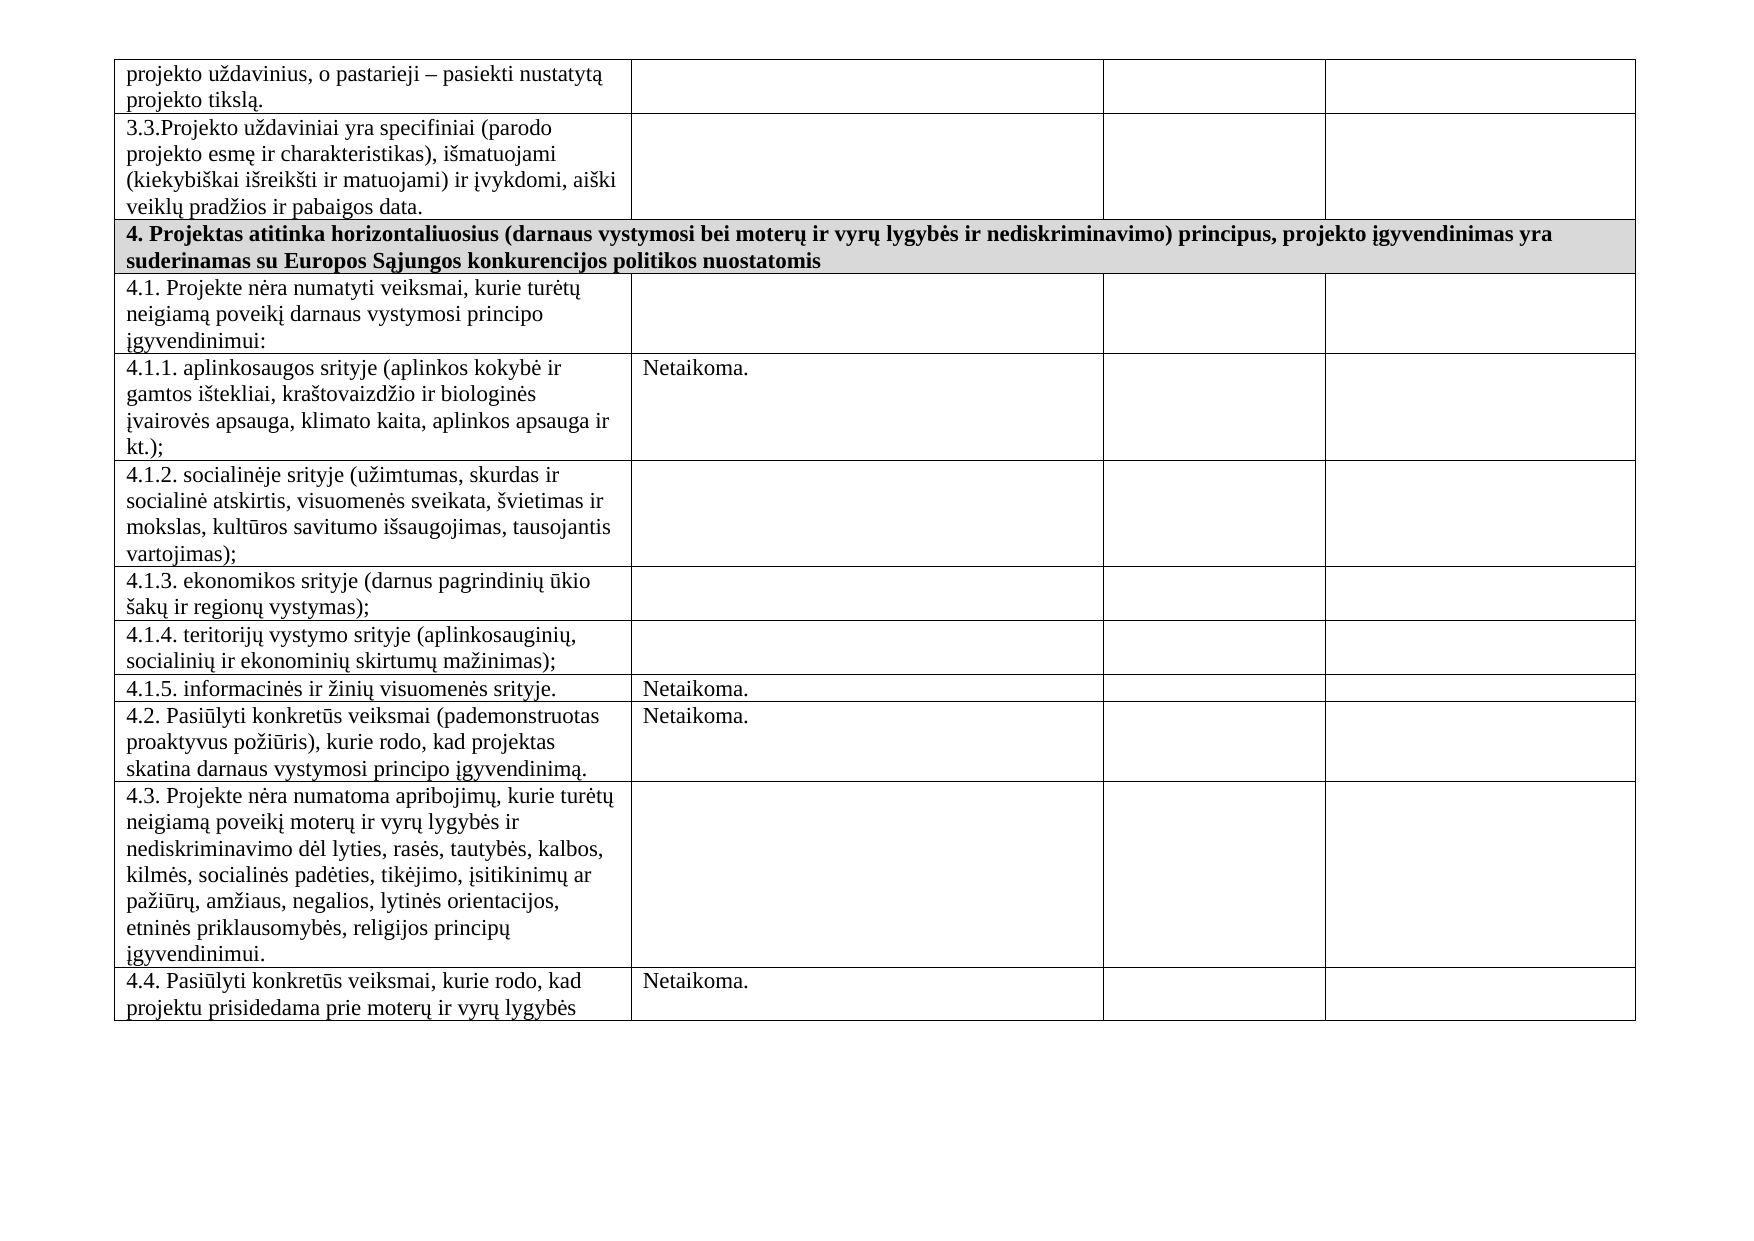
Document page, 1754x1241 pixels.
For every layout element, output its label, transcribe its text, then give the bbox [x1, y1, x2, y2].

table_cell Netaikoma. [632, 675, 1103, 701]
table_cell 4.1. Projekte nėra numatyti veiksmai, kurie turėtų neigiamą poveikį darnaus vystymosi principo įgyvendinimui: [115, 274, 631, 353]
table_cell [1104, 675, 1325, 701]
table_cell [1104, 567, 1325, 620]
table_cell [632, 782, 1103, 967]
table_cell [1104, 782, 1325, 967]
table_cell 4.4. Pasiūlyti konkretūs veiksmai, kurie rodo, kad projektu prisidedama prie moterų ir vyrų lygybės [115, 968, 631, 1020]
table_cell 4.1.5. informacinės ir žinių visuomenės srityje. [115, 675, 631, 701]
table_cell [632, 114, 1103, 219]
table_cell projekto uždavinius, o pastarieji – pasiekti nustatytą projekto tikslą. [115, 60, 631, 113]
table_cell [1104, 461, 1325, 566]
table_cell [1104, 354, 1325, 459]
table_cell [1326, 621, 1635, 673]
table_cell 4.1.2. socialinėje srityje (užimtumas, skurdas ir socialinė atskirtis, visuomenės sveikata, švietimas ir mokslas, kultūros savitumo išsaugojimas, tausojantis vartojimas); [115, 461, 631, 566]
table_cell [1104, 621, 1325, 673]
table_cell 4.2. Pasiūlyti konkretūs veiksmai (pademonstruotas proaktyvus požiūris), kurie rodo, kad projektas skatina darnaus vystymosi principo įgyvendinimą. [115, 702, 631, 781]
table_cell Netaikoma. [632, 702, 1103, 781]
table_cell [1326, 675, 1635, 701]
table_cell [1326, 114, 1635, 219]
table_cell [1326, 354, 1635, 459]
table_cell [1104, 114, 1325, 219]
table_cell [1326, 702, 1635, 781]
table_cell 3.3.Projekto uždaviniai yra specifiniai (parodo projekto esmę ir charakteristikas), išmatuojami (kiekybiškai išreikšti ir matuojami) ir įvykdomi, aiški veiklų pradžios ir pabaigos data. [115, 114, 631, 219]
table_cell 4.3. Projekte nėra numatoma apribojimų, kurie turėtų neigiamą poveikį moterų ir vyrų lygybės ir nediskriminavimo dėl lyties, rasės, tautybės, kalbos, kilmės, socialinės padėties, tikėjimo, įsitikinimų ar pažiūrų, amžiaus, negalios, lytinės orientacijos, etninės priklausomybės, religijos principų įgyvendinimui. [115, 782, 631, 967]
table_cell [632, 461, 1103, 566]
table_cell [632, 621, 1103, 673]
table_cell [1326, 60, 1635, 113]
table_cell Netaikoma. [632, 968, 1103, 1020]
table_cell [1326, 968, 1635, 1020]
table_cell [632, 60, 1103, 113]
table_cell [1104, 60, 1325, 113]
table_cell 4.1.3. ekonomikos srityje (darnus pagrindinių ūkio šakų ir regionų vystymas); [115, 567, 631, 620]
table_cell [1104, 968, 1325, 1020]
table_cell [1326, 782, 1635, 967]
table_cell [632, 567, 1103, 620]
table_cell 4. Projektas atitinka horizontaliuosius (darnaus vystymosi bei moterų ir vyrų lygybės ir nediskriminavimo) principus, projekto įgyvendinimas yra suderinamas su Europos Sąjungos konkurencijos politikos nuostatomis [115, 220, 1635, 273]
table_cell [1326, 274, 1635, 353]
table_cell 4.1.1. aplinkosaugos srityje (aplinkos kokybė ir gamtos ištekliai, kraštovaizdžio ir biologinės įvairovės apsauga, klimato kaita, aplinkos apsauga ir kt.); [115, 354, 631, 459]
table_cell [1104, 274, 1325, 353]
table_cell [632, 274, 1103, 353]
table_cell [1326, 461, 1635, 566]
table_cell [1104, 702, 1325, 781]
table_cell 4.1.4. teritorijų vystymo srityje (aplinkosauginių, socialinių ir ekonominių skirtumų mažinimas); [115, 621, 631, 673]
table_cell [1326, 567, 1635, 620]
table_cell Netaikoma. [632, 354, 1103, 459]
